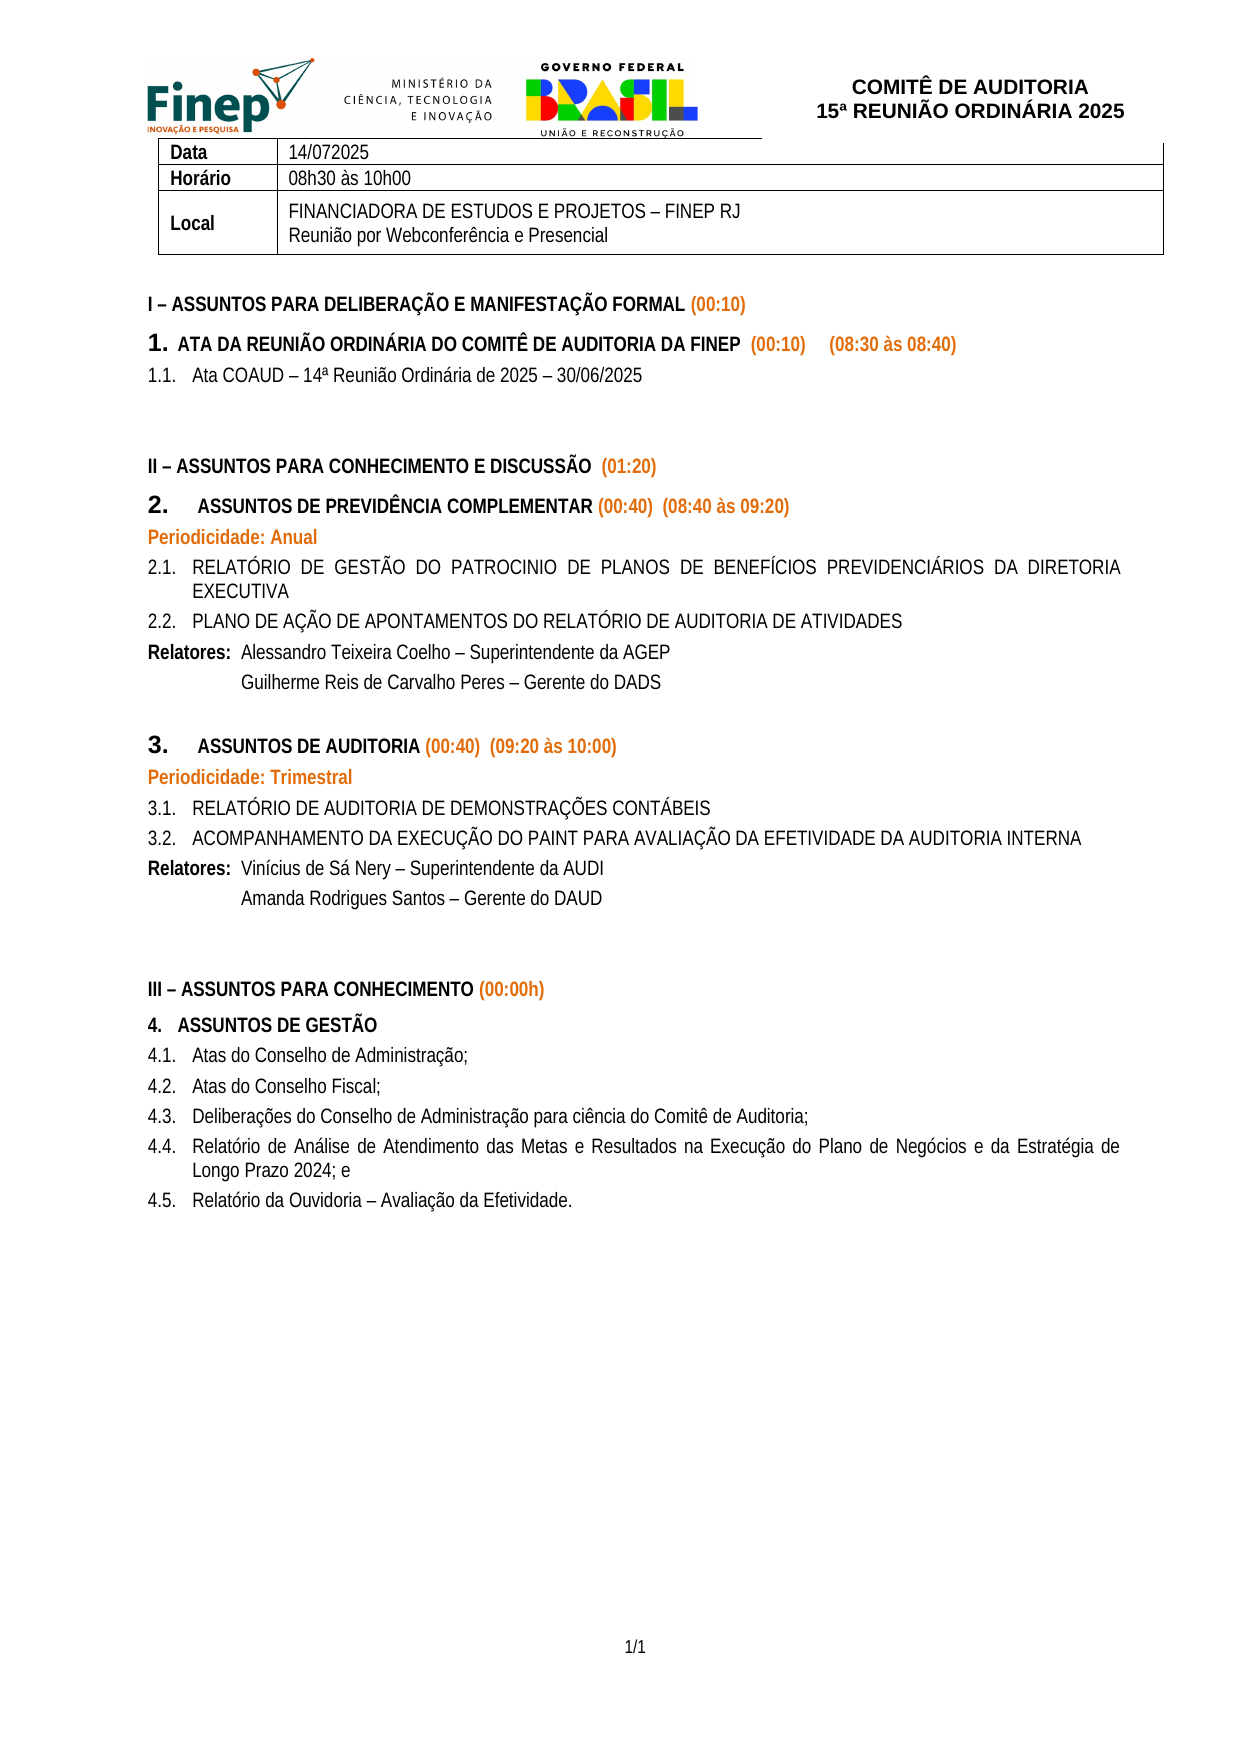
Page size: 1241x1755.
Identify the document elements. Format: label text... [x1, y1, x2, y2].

list Periodicidade: Trimestral [148, 765, 1122, 789]
table_cell Local [159, 191, 277, 254]
text II – ASSUNTOS PARA CONHECIMENTO E DISCUSSÃO (01:20) [148, 453, 1122, 477]
text Guilherme Reis de Carvalho Peres – Gerente do DADS [148, 670, 1122, 694]
text Relatores: Vinícius de Sá Nery – Superintendente da AUDI [148, 856, 1122, 880]
list ASSUNTOS DE PREVIDÊNCIA COMPLEMENTAR (00:40) (08:40 às 09:20) [148, 490, 1122, 519]
list Periodicidade: Anual [148, 525, 1122, 549]
text III – ASSUNTOS PARA CONHECIMENTO (00:00h) [148, 977, 1122, 1001]
table_header 14/072025 [278, 139, 1163, 164]
text Relatores: Alessandro Teixeira Coelho – Superintendente da AGEP [148, 639, 1122, 663]
list PLANO DE AÇÃO DE APONTAMENTOS DO RELATÓRIO DE AUDITORIA DE ATIVIDADES [148, 609, 1122, 633]
list Atas do Conselho Fiscal; [148, 1073, 1122, 1097]
list ASSUNTOS DE GESTÃO [148, 1013, 1122, 1037]
text I – ASSUNTOS PARA DELIBERAÇÃO E MANIFESTAÇÃO FORMAL (00:10) [148, 291, 1122, 315]
list RELATÓRIO DE AUDITORIA DE DEMONSTRAÇÕES CONTÁBEIS [148, 795, 1122, 819]
list ACOMPANHAMENTO DA EXECUÇÃO DO PAINT PARA AVALIAÇÃO DA EFETIVIDADE DA AUDITORIA INTERNA [148, 826, 1122, 849]
list ATA DA REUNIÃO ORDINÁRIA DO COMITÊ DE AUDITORIA DA FINEP (00:10) (08:30 às 08:40) [148, 328, 1122, 357]
list Relatório de Análise de Atendimento das Metas e Resultados na Execução do Plano de Negócios e da Estratégia de Longo Prazo 2024; e [148, 1134, 1122, 1182]
list Deliberações do Conselho de Administração para ciência do Comitê de Auditoria; [148, 1104, 1122, 1128]
text Amanda Rodrigues Santos – Gerente do DAUD [148, 886, 1122, 910]
list ASSUNTOS DE AUDITORIA (00:40) (09:20 às 10:00) [148, 730, 1122, 759]
table_cell Horário [159, 165, 277, 190]
list RELATÓRIO DE GESTÃO DO PATROCINIO DE PLANOS DE BENEFÍCIOS PREVIDENCIÁRIOS DA DIRETORIA EXECUTIVA [148, 555, 1122, 603]
list Atas do Conselho de Administração; [148, 1043, 1122, 1067]
list Ata COAUD – 14ª Reunião Ordinária de 2025 – 30/06/2025 [148, 363, 1122, 387]
table_cell FINANCIADORA DE ESTUDOS E PROJETOS – FINEP RJ Reunião por Webconferência e Presencial [278, 191, 1163, 254]
table_cell 08h30 às 10h00 [278, 165, 1163, 190]
list Relatório da Ouvidoria – Avaliação da Efetividade. [148, 1188, 1122, 1212]
table_header Data [159, 139, 277, 164]
